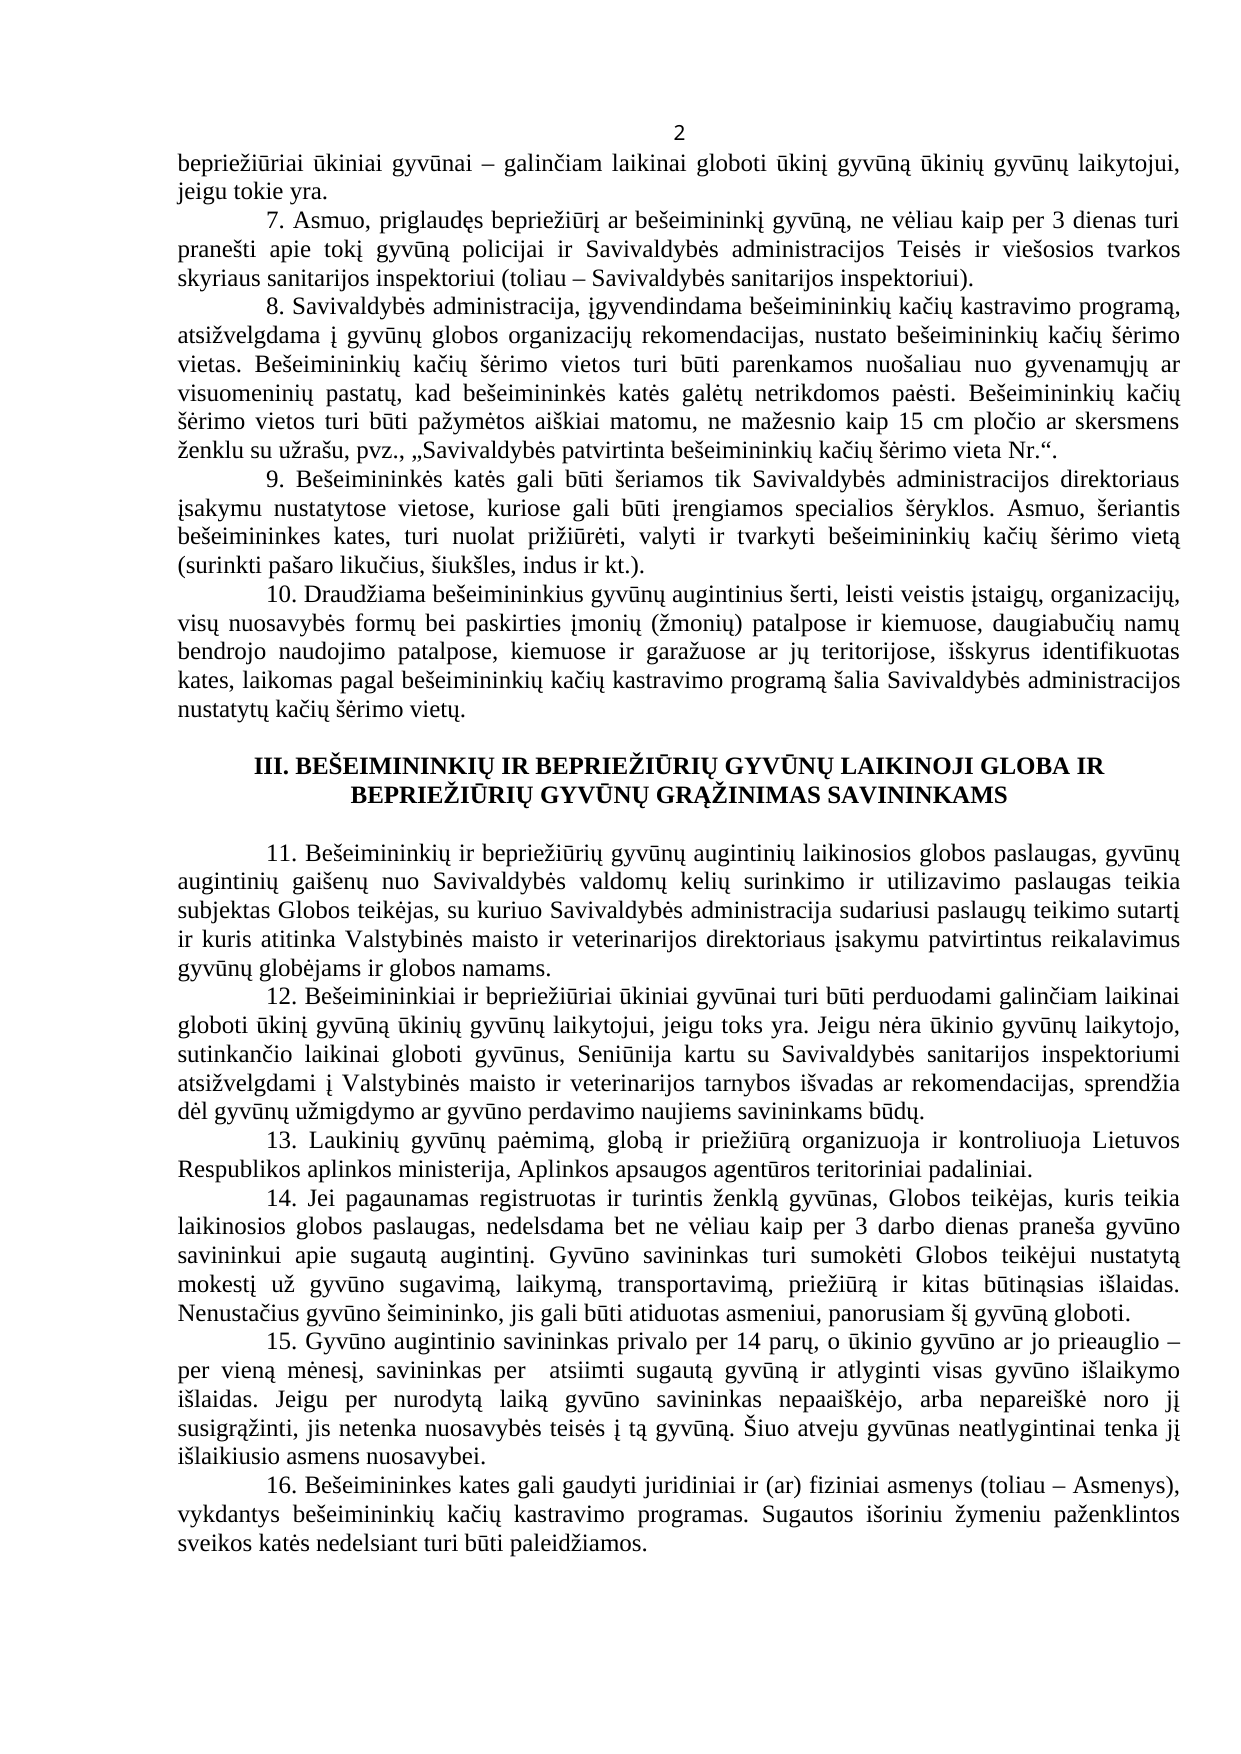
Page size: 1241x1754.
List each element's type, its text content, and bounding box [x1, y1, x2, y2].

text 13. Laukinių gyvūnų paėmimą, globą ir priežiūrą organizuoja ir kontroliuoja Lietuvos Respublikos aplinkos ministerija, Aplinkos apsaugos agentūros teritoriniai padaliniai. [177, 1125, 1181, 1183]
text 9. Bešeimininkės katės gali būti šeriamos tik Savivaldybės administracijos direktoriaus įsakymu nustatytose vietose, kuriose gali būti įrengiamos specialios šėryklos. Asmuo, šeriantis bešeimininkes kates, turi nuolat prižiūrėti, valyti ir tvarkyti bešeimininkių kačių šėrimo vietą (surinkti pašaro likučius, šiukšles, indus ir kt.). [177, 464, 1181, 579]
text 10. Draudžiama bešeimininkius gyvūnų augintinius šerti, leisti veistis įstaigų, organizacijų, visų nuosavybės formų bei paskirties įmonių (žmonių) patalpose ir kiemuose, daugiabučių namų bendrojo naudojimo patalpose, kiemuose ir garažuose ar jų teritorijose, išskyrus identifikuotas kates, laikomas pagal bešeimininkių kačių kastravimo programą šalia Savivaldybės administracijos nustatytų kačių šėrimo vietų. [177, 579, 1181, 723]
text 11. Bešeimininkių ir bepriežiūrių gyvūnų augintinių laikinosios globos paslaugas, gyvūnų augintinių gaišenų nuo Savivaldybės valdomų kelių surinkimo ir utilizavimo paslaugas teikia subjektas Globos teikėjas, su kuriuo Savivaldybės administracija sudariusi paslaugų teikimo sutartį ir kuris atitinka Valstybinės maisto ir veterinarijos direktoriaus įsakymu patvirtintus reikalavimus gyvūnų globėjams ir globos namams. [177, 838, 1181, 981]
text 15. Gyvūno augintinio savininkas privalo per 14 parų, o ūkinio gyvūno ar jo prieauglio – per vieną mėnesį, savininkas per atsiimti sugautą gyvūną ir atlyginti visas gyvūno išlaikymo išlaidas. Jeigu per nurodytą laiką gyvūno savininkas nepaaiškėjo, arba nepareiškė noro jį susigrąžinti, jis netenka nuosavybės teisės į tą gyvūną. Šiuo atveju gyvūnas neatlygintinai tenka jį išlaikiusio asmens nuosavybei. [177, 1326, 1181, 1470]
text III. BEŠEIMININKIŲ IR BEPRIEŽIŪRIŲ GYVŪNŲ LAIKINOJI GLOBA IR BEPRIEŽIŪRIŲ GYVŪNŲ GRĄŽINIMAS SAVININKAMS [177, 751, 1181, 809]
text 16. Bešeimininkes kates gali gaudyti juridiniai ir (ar) fiziniai asmenys (toliau – Asmenys), vykdantys bešeimininkių kačių kastravimo programas. Sugautos išoriniu žymeniu paženklintos sveikos katės nedelsiant turi būti paleidžiamos. [177, 1470, 1181, 1556]
text 12. Bešeimininkiai ir bepriežiūriai ūkiniai gyvūnai turi būti perduodami galinčiam laikinai globoti ūkinį gyvūną ūkinių gyvūnų laikytojui, jeigu toks yra. Jeigu nėra ūkinio gyvūnų laikytojo, sutinkančio laikinai globoti gyvūnus, Seniūnija kartu su Savivaldybės sanitarijos inspektoriumi atsižvelgdami į Valstybinės maisto ir veterinarijos tarnybos išvadas ar rekomendacijas, sprendžia dėl gyvūnų užmigdymo ar gyvūno perdavimo naujiems savininkams būdų. [177, 981, 1181, 1125]
text 7. Asmuo, priglaudęs bepriežiūrį ar bešeimininkį gyvūną, ne vėliau kaip per 3 dienas turi pranešti apie tokį gyvūną policijai ir Savivaldybės administracijos Teisės ir viešosios tvarkos skyriaus sanitarijos inspektoriui (toliau – Savivaldybės sanitarijos inspektoriui). [177, 205, 1181, 291]
text bepriežiūriai ūkiniai gyvūnai – galinčiam laikinai globoti ūkinį gyvūną ūkinių gyvūnų laikytojui, jeigu tokie yra. [177, 148, 1181, 205]
text 14. Jei pagaunamas registruotas ir turintis ženklą gyvūnas, Globos teikėjas, kuris teikia laikinosios globos paslaugas, nedelsdama bet ne vėliau kaip per 3 darbo dienas praneša gyvūno savininkui apie sugautą augintinį. Gyvūno savininkas turi sumokėti Globos teikėjui nustatytą mokestį už gyvūno sugavimą, laikymą, transportavimą, priežiūrą ir kitas būtinąsias išlaidas. Nenustačius gyvūno šeimininko, jis gali būti atiduotas asmeniui, panorusiam šį gyvūną globoti. [177, 1183, 1181, 1326]
text 8. Savivaldybės administracija, įgyvendindama bešeimininkių kačių kastravimo programą, atsižvelgdama į gyvūnų globos organizacijų rekomendacijas, nustato bešeimininkių kačių šėrimo vietas. Bešeimininkių kačių šėrimo vietos turi būti parenkamos nuošaliau nuo gyvenamųjų ar visuomeninių pastatų, kad bešeimininkės katės galėtų netrikdomos paėsti. Bešeimininkių kačių šėrimo vietos turi būti pažymėtos aiškiai matomu, ne mažesnio kaip 15 cm pločio ar skersmens ženklu su užrašu, pvz., „Savivaldybės patvirtinta bešeimininkių kačių šėrimo vieta Nr.“. [177, 291, 1181, 464]
